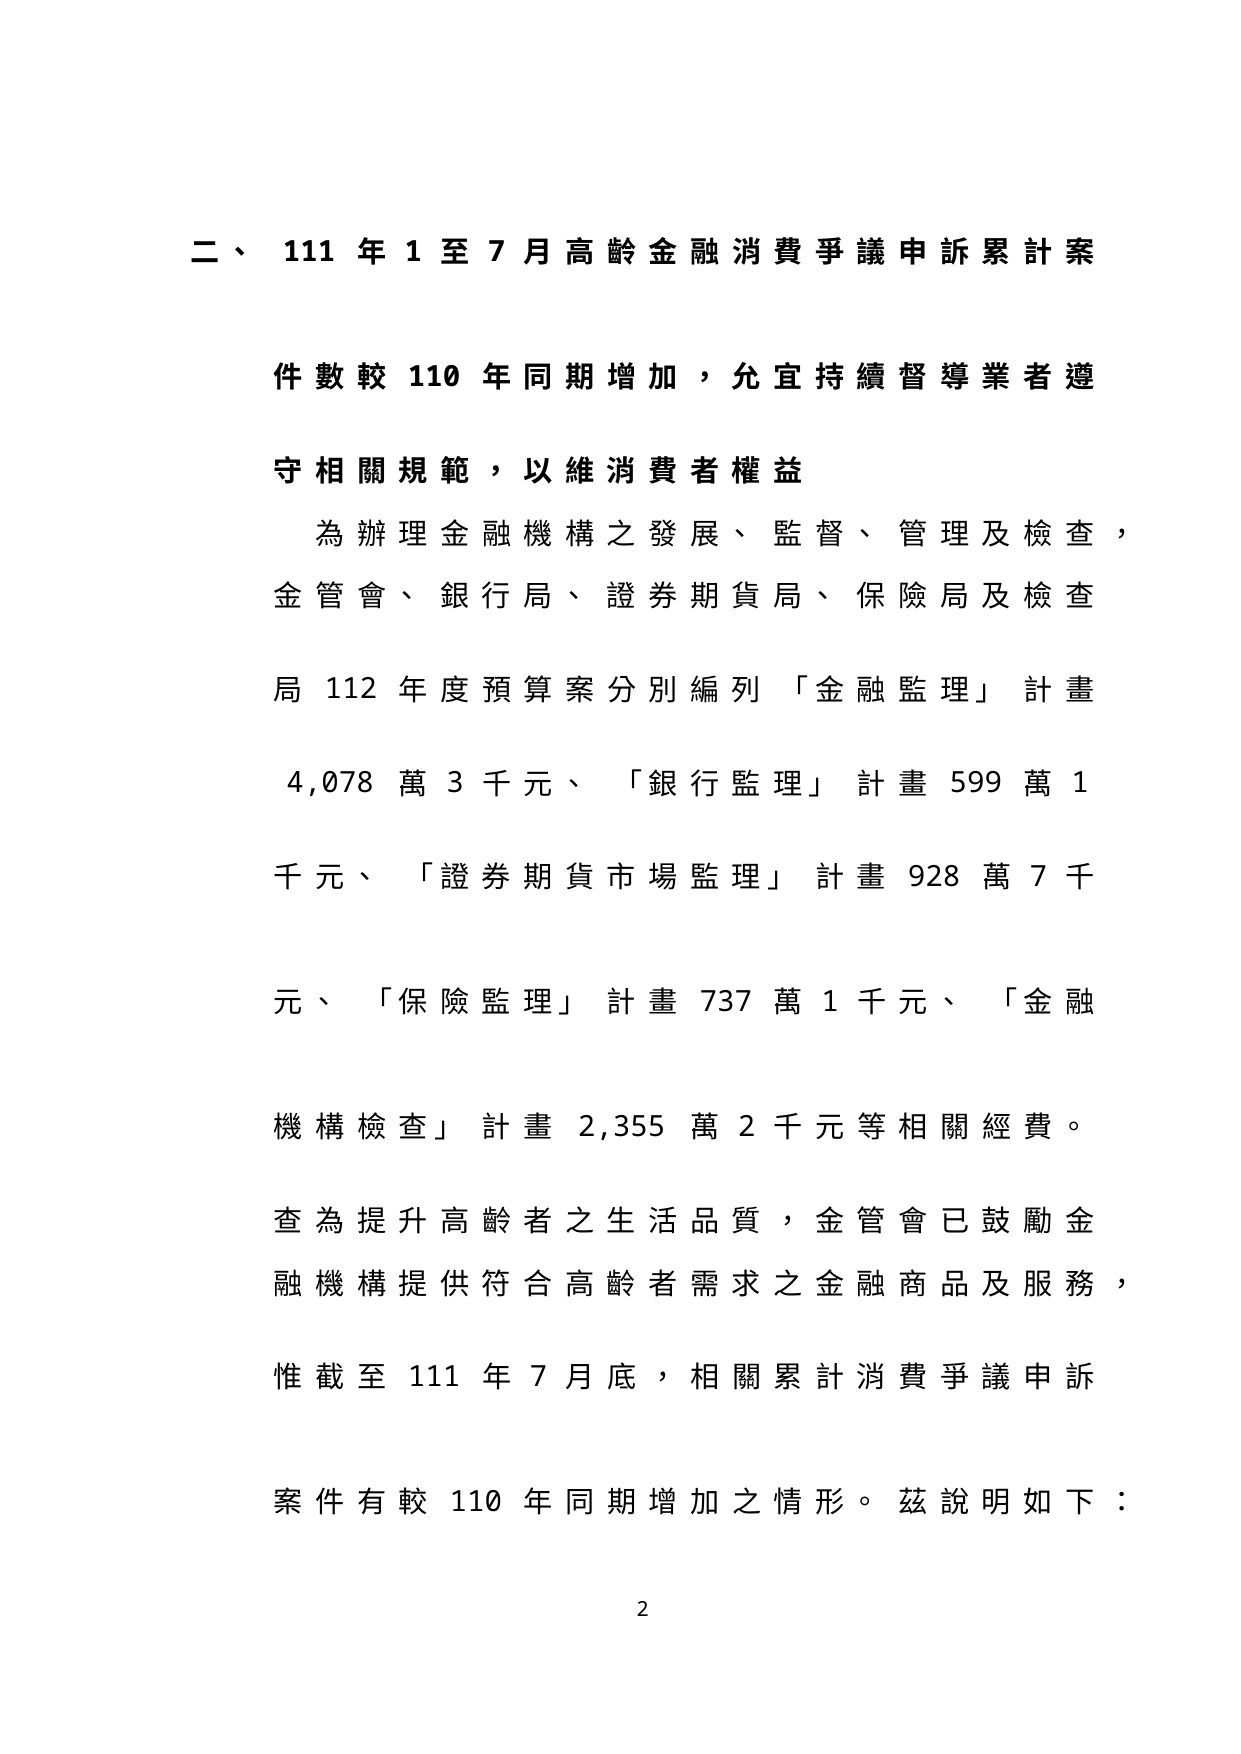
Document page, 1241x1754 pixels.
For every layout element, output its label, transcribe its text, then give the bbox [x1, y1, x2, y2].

text 為辦理金融機構之發展、監督、管理及檢查，金管會、銀行局、證券期貨局、保險局及檢查局112年度預算案分別編列「金融監理」計畫4,078萬3千元、「銀行監理」計畫599萬1千元、「證券期貨市場監理」計畫928萬7千元、「保險監理」計畫737萬1千元、「金融機構檢查」計畫2,355萬2千元等相關經費。查為提升高齡者之生活品質，金管會已鼓勵金融機構提供符合高齡者需求之金融商品及服務，惟截至111年7月底，相關累計消費爭議申訴案件有較110年同期增加之情形。茲說明如下： [243, 490, 1101, 1552]
text 二、111年1至7月高齡金融消費爭議申訴累計案件數較110年同期增加，允宜持續督導業者遵守相關規範，以維消費者權益 [184, 177, 1101, 490]
